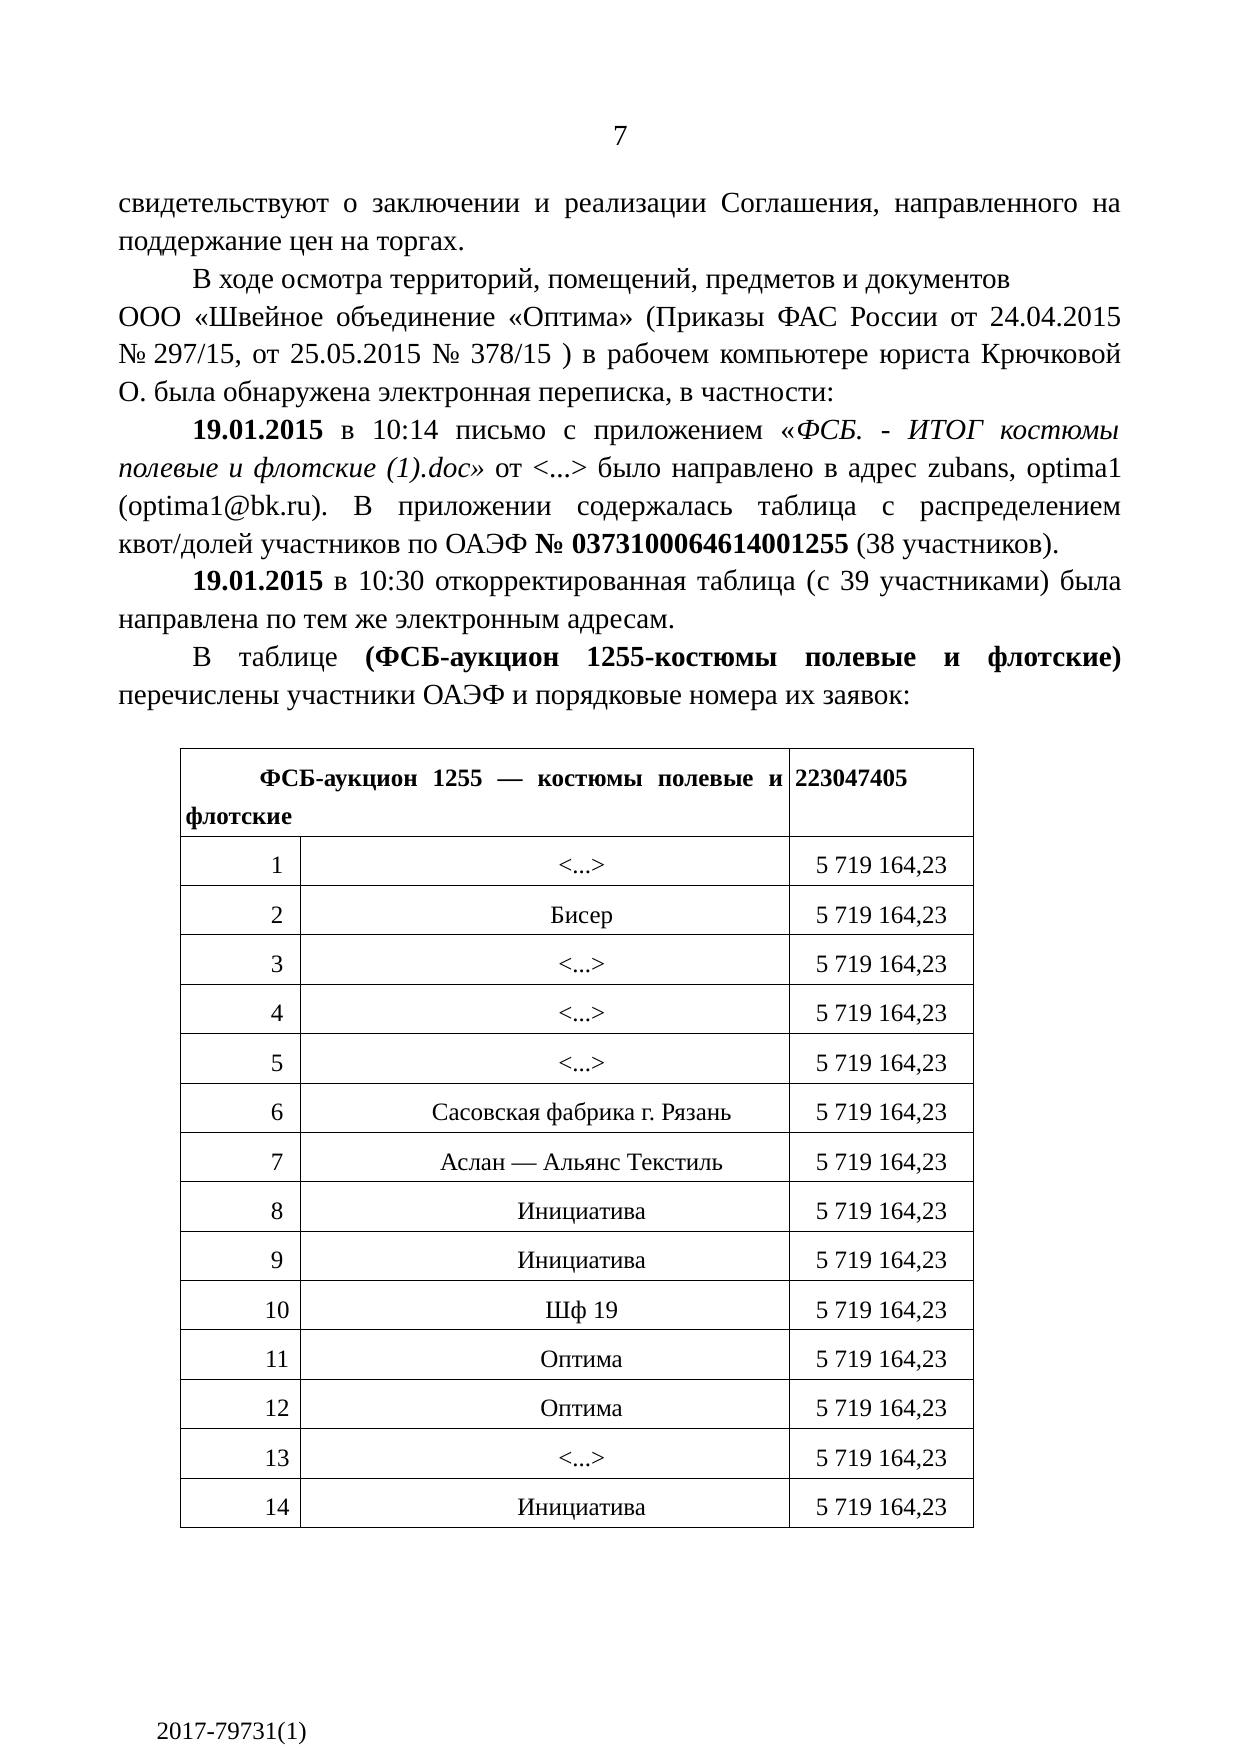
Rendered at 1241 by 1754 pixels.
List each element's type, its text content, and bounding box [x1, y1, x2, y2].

table_cell 5 [181, 1034, 300, 1082]
table_cell 5 719 164,23 [790, 935, 973, 984]
table_cell 7 [181, 1133, 300, 1181]
text свидетельствуют о заключении и реализации Соглашения, направленного на поддержание цен на торгах. [118, 181, 1122, 257]
table_cell 14 [181, 1479, 300, 1527]
table_cell 5 719 164,23 [790, 1182, 973, 1231]
text В таблице (ФСБ-аукцион 1255-костюмы полевые и флотские) перечислены участники ОАЭФ и порядковые номера их заявок: [118, 635, 1122, 711]
table_cell 3 [181, 935, 300, 984]
table_cell Оптима [301, 1330, 789, 1379]
table_cell 13 [181, 1429, 300, 1477]
table_cell 12 [181, 1380, 300, 1428]
table_cell <...> [301, 837, 789, 885]
table_cell 5 719 164,23 [790, 1281, 973, 1329]
table_cell 5 719 164,23 [790, 1330, 973, 1379]
table_cell 5 719 164,23 [790, 1479, 973, 1527]
table_cell 2 [181, 886, 300, 934]
table_cell 5 719 164,23 [790, 1380, 973, 1428]
text 19.01.2015 в 10:30 откорректированная таблица (c 39 участниками) была направлена по тем же электронным адресам. [118, 559, 1122, 635]
text 19.01.2015 в 10:14 письмо с приложением «ФСБ. - ИТОГ костюмы полевые и флотские (1).doc» от <...> было направлено в адрес zubans, optima1 (optima1@bk.ru). В приложении содержалась таблица с распределением квот/долей участников по ОАЭФ № 0373100064614001255 (38 участников). [118, 408, 1122, 559]
table_cell Шф 19 [301, 1281, 789, 1329]
table_cell Инициатива [301, 1479, 789, 1527]
table_cell 8 [181, 1182, 300, 1231]
table_cell <...> [301, 1429, 789, 1477]
table_cell 4 [181, 985, 300, 1033]
table_cell 11 [181, 1330, 300, 1379]
table_cell <...> [301, 935, 789, 984]
table_cell <...> [301, 1034, 789, 1082]
table_cell 5 719 164,23 [790, 985, 973, 1033]
table_cell 5 719 164,23 [790, 1133, 973, 1181]
table_cell 5 719 164,23 [790, 1232, 973, 1280]
table_cell 5 719 164,23 [790, 1429, 973, 1477]
table_cell Сасовская фабрика г. Рязань [301, 1084, 789, 1132]
table_cell <...> [301, 985, 789, 1033]
table_cell 1 [181, 837, 300, 885]
table_cell 5 719 164,23 [790, 837, 973, 885]
table_cell 5 719 164,23 [790, 1034, 973, 1082]
table_cell Инициатива [301, 1182, 789, 1231]
table_cell Инициатива [301, 1232, 789, 1280]
table_header 223047405 [790, 749, 973, 836]
table_cell 6 [181, 1084, 300, 1132]
table_cell Бисер [301, 886, 789, 934]
table_header ФСБ-аукцион 1255 — костюмы полевые и флотские [181, 749, 789, 836]
table_cell 9 [181, 1232, 300, 1280]
table_cell Оптима [301, 1380, 789, 1428]
text В ходе осмотра территорий, помещений, предметов и документов ООО «Швейное объединение «Оптима» (Приказы ФАС России от 24.04.2015 № 297/15, от 25.05.2015 № 378/15 ) в рабочем компьютере юриста Крючковой О. была обнаружена электронная переписка, в частности: [118, 257, 1122, 408]
table_cell 10 [181, 1281, 300, 1329]
table_cell 5 719 164,23 [790, 886, 973, 934]
table_cell 5 719 164,23 [790, 1084, 973, 1132]
table_cell Аслан — Альянс Текстиль [301, 1133, 789, 1181]
